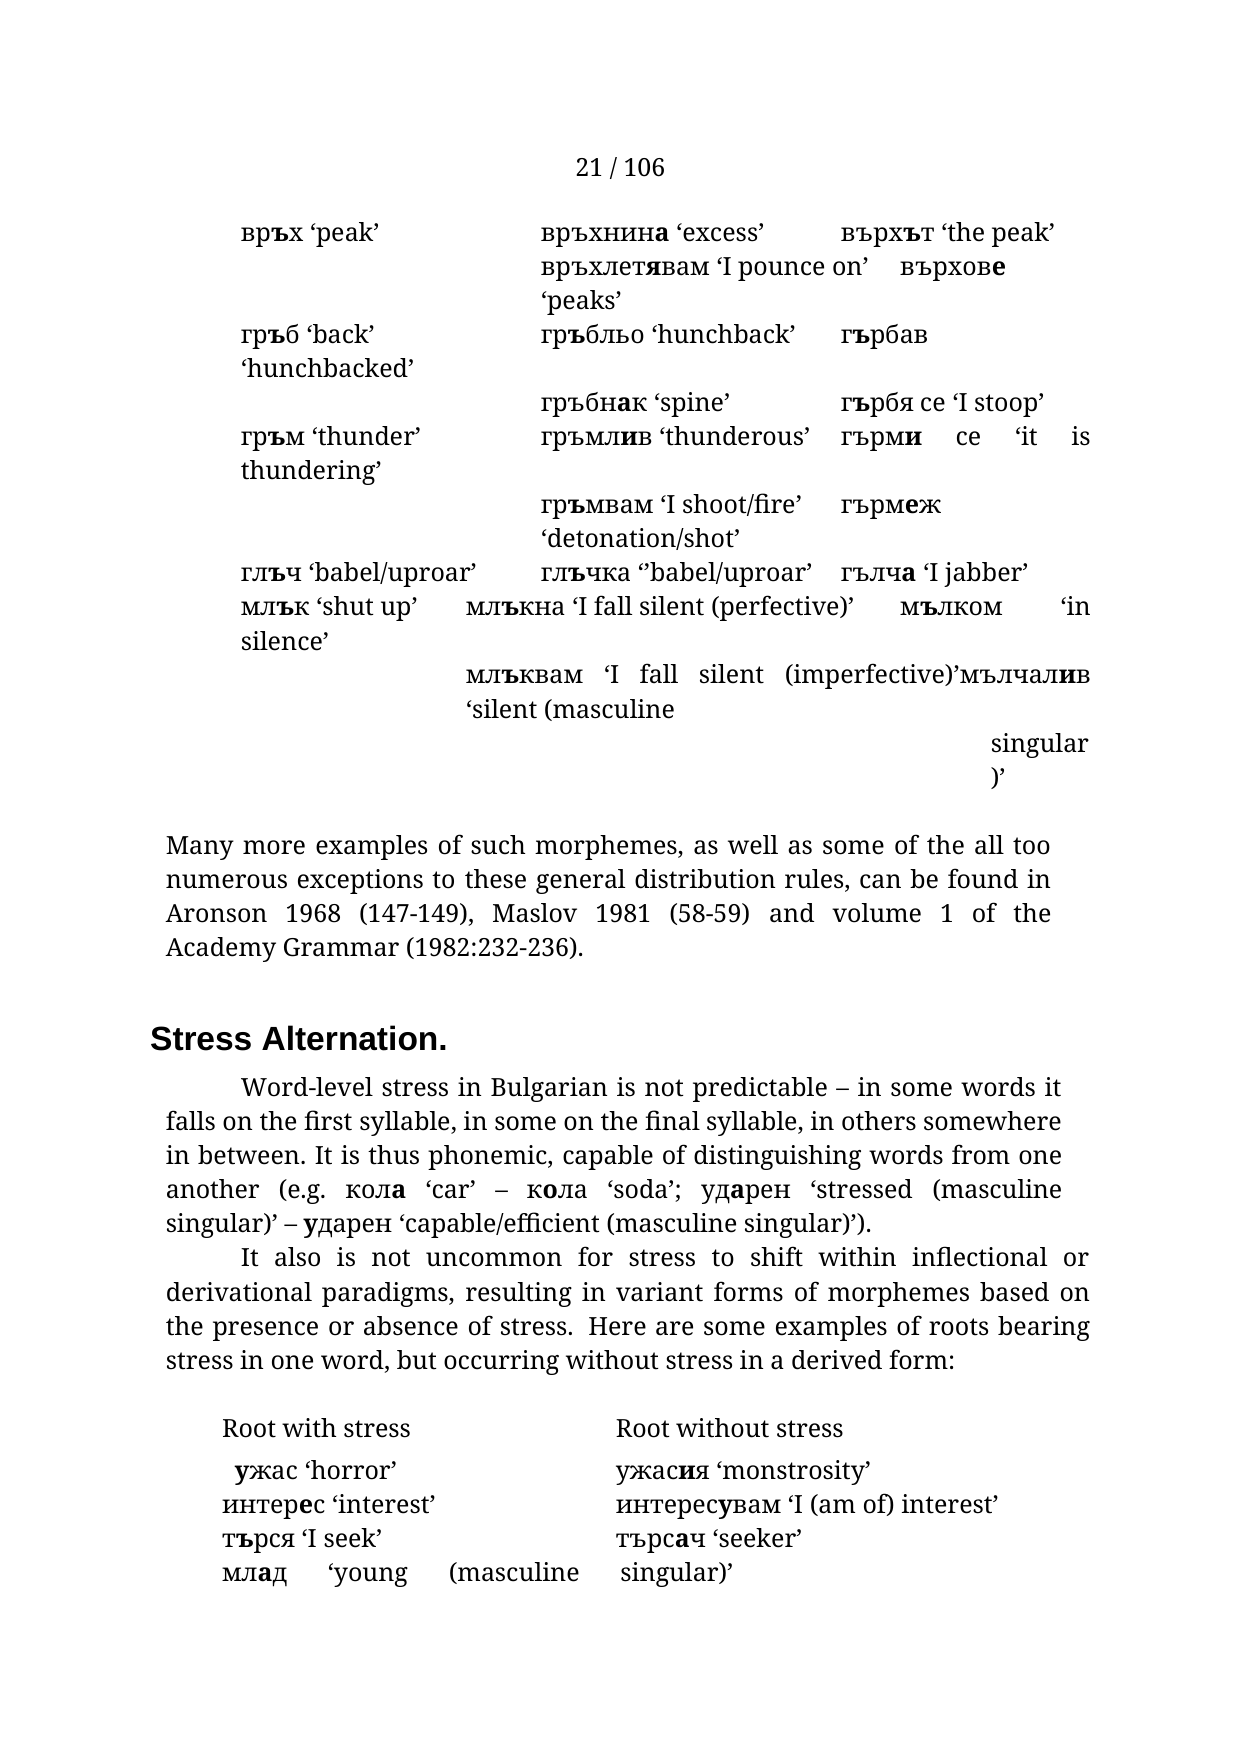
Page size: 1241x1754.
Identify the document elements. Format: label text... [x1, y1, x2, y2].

text млъквам ‘I fall silent (imperfective)’мълчалив ‘silent (masculine [466, 657, 1091, 725]
text гръбнак ‘spine’ гърбя се ‘I stoop’ [541, 385, 1091, 419]
text гръб ‘back’ гръбльо ‘hunchback’ гърбав ‘hunchbacked’ [241, 317, 1091, 385]
text интерес ‘interest’ интересувам ‘I (am of) interest’ [222, 1487, 1091, 1521]
text връхлетявам ‘I pounce on’ върхове ‘peaks’ [541, 248, 1091, 317]
text Root with stress Root without stress [222, 1411, 1091, 1444]
text глъч ‘babel/uproar’ глъчка ‘’babel/uproar’ гълча ‘I jabber’ [241, 555, 1091, 589]
text връх ‘peak’ връхнина ‘excess’ върхът ‘the peak’ [241, 214, 1091, 248]
text Many more examples of such morphemes, as well as some of the all too numerous exceptions to these general distribution rules, can be found in Aronson 1968 (147-149), Maslov 1981 (58-59) and volume 1 of the Academy Grammar (1982:232-236). [166, 827, 1052, 964]
text ужас ‘horror’ ужасия ‘monstrosity’ [222, 1453, 1091, 1487]
text гръм ‘thunder’ гръмлив ‘thunderous’ гърми се ‘it is thundering’ [241, 419, 1091, 487]
text It also is not uncommon for stress to shift within inflectional or derivational paradigms, resulting in variant forms of morphemes based on the presence or absence of stress. Here are some examples of roots bearing stress in one word, but occurring without stress in a derived form: [166, 1240, 1091, 1376]
text млад ‘young (masculine singular)’ [166, 1555, 733, 1589]
text търся ‘I seek’ търсач ‘seeker’ [222, 1521, 1091, 1555]
text млък ‘shut up’ млъкна ‘I fall silent (perfective)’ мълком ‘in silence’ [241, 589, 1091, 657]
text singular)’ [991, 725, 1091, 793]
subtitle Stress Alternation. [150, 1019, 1091, 1057]
text Word-level stress in Bulgarian is not predictable – in some words it falls on the first syllable, in some on the final syllable, in others somewhere in between. It is thus phonemic, capable of distinguishing words from one another (e.g. кола ‘car’ – кола ‘soda’; ударен ‘stressed (masculine singular)’ – ударен ‘capable/efficient (masculine singular)’). [166, 1070, 1062, 1240]
text гръмвам ‘I shoot/fire’ гърмеж ‘detonation/shot’ [541, 487, 1091, 555]
